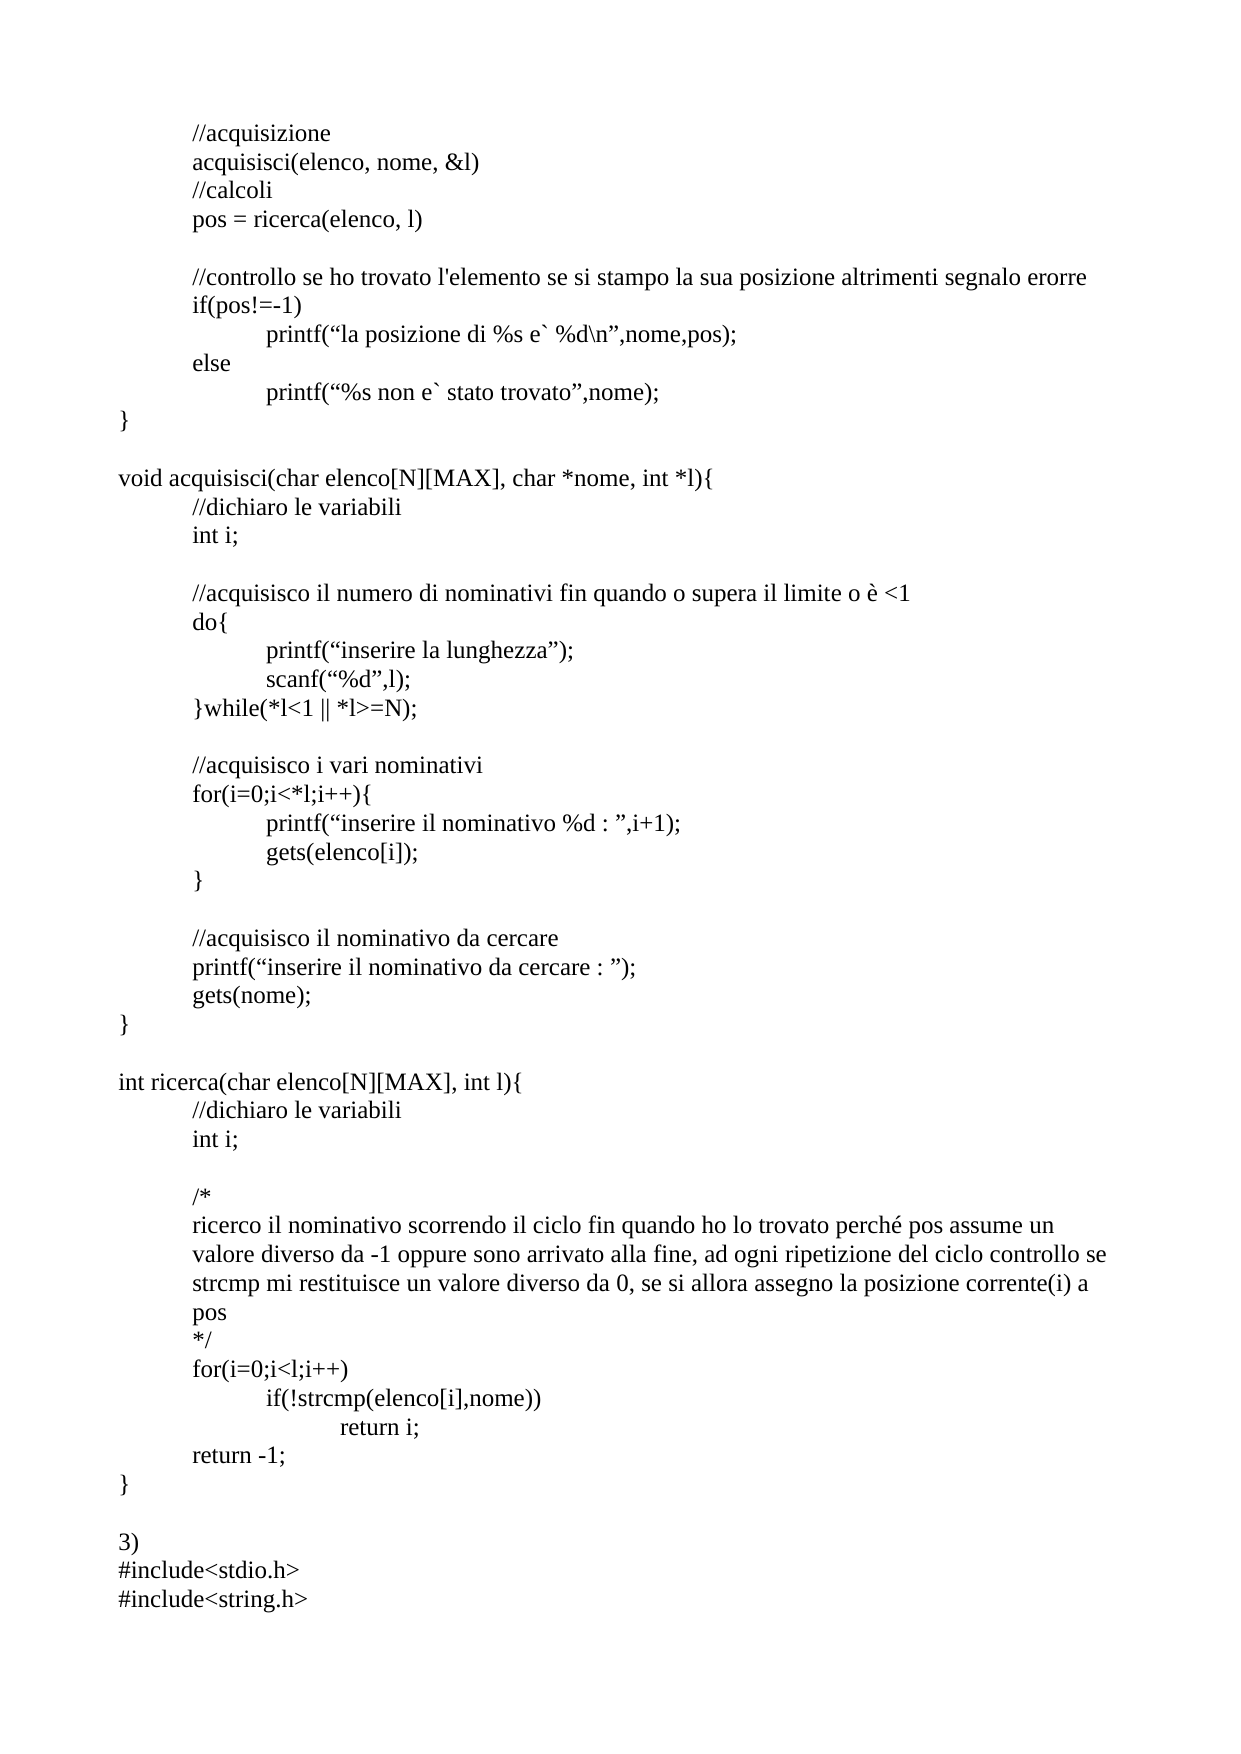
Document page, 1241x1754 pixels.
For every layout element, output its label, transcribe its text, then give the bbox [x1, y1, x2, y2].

text int ricerca(char elenco[N][MAX], int l){ [118, 1067, 1122, 1096]
text ricerco il nominativo scorrendo il ciclo fin quando ho lo trovato perché pos assume un valore diverso da -1 oppure sono arrivato alla fine, ad ogni ripetizione del ciclo controllo se strcmp mi restituisce un valore diverso da 0, se si allora assegno la posizione corrente(i) a pos [118, 1211, 1122, 1326]
text } [118, 406, 1122, 434]
text //calcoli [118, 176, 1122, 204]
text } [118, 1469, 1122, 1498]
text if(pos!=-1) [118, 291, 1122, 319]
text int i; [118, 1124, 1122, 1153]
text /* [118, 1182, 1122, 1211]
text scanf(“%d”,l); [118, 664, 1122, 693]
text pos = ricerca(elenco, l) [118, 204, 1122, 233]
text printf(“inserire il nominativo %d : ”,i+1); [118, 808, 1122, 837]
text return i; [118, 1412, 1122, 1441]
text #include<string.h> [118, 1584, 1122, 1613]
text //acquisisco il numero di nominativi fin quando o supera il limite o è <1 [118, 578, 1122, 607]
text return -1; [118, 1441, 1122, 1469]
text printf(“inserire la lunghezza”); [118, 636, 1122, 664]
text acquisisci(elenco, nome, &l) [118, 147, 1122, 176]
text for(i=0;i<l;i++) [118, 1354, 1122, 1383]
text } [118, 866, 1122, 894]
text //dichiaro le variabili [118, 492, 1122, 521]
text printf(“la posizione di %s e` %d\n”,nome,pos); [118, 319, 1122, 348]
text do{ [118, 607, 1122, 636]
text void acquisisci(char elenco[N][MAX], char *nome, int *l){ [118, 463, 1122, 492]
text //acquisisco il nominativo da cercare [118, 923, 1122, 952]
text //dichiaro le variabili [118, 1096, 1122, 1124]
text 3) [118, 1527, 1122, 1556]
text }while(*l<1 || *l>=N); [118, 693, 1122, 722]
text printf(“%s non e` stato trovato”,nome); [118, 377, 1122, 406]
text if(!strcmp(elenco[i],nome)) [118, 1383, 1122, 1412]
text else [118, 348, 1122, 377]
text gets(elenco[i]); [118, 837, 1122, 866]
text gets(nome); [118, 981, 1122, 1009]
text //acquisizione [118, 118, 1122, 147]
text } [118, 1009, 1122, 1038]
text */ [118, 1326, 1122, 1354]
text printf(“inserire il nominativo da cercare : ”); [118, 952, 1122, 981]
text //acquisisco i vari nominativi [118, 751, 1122, 779]
text int i; [118, 521, 1122, 549]
text //controllo se ho trovato l'elemento se si stampo la sua posizione altrimenti segnalo erorre [118, 262, 1122, 291]
text #include<stdio.h> [118, 1556, 1122, 1584]
text for(i=0;i<*l;i++){ [118, 779, 1122, 808]
